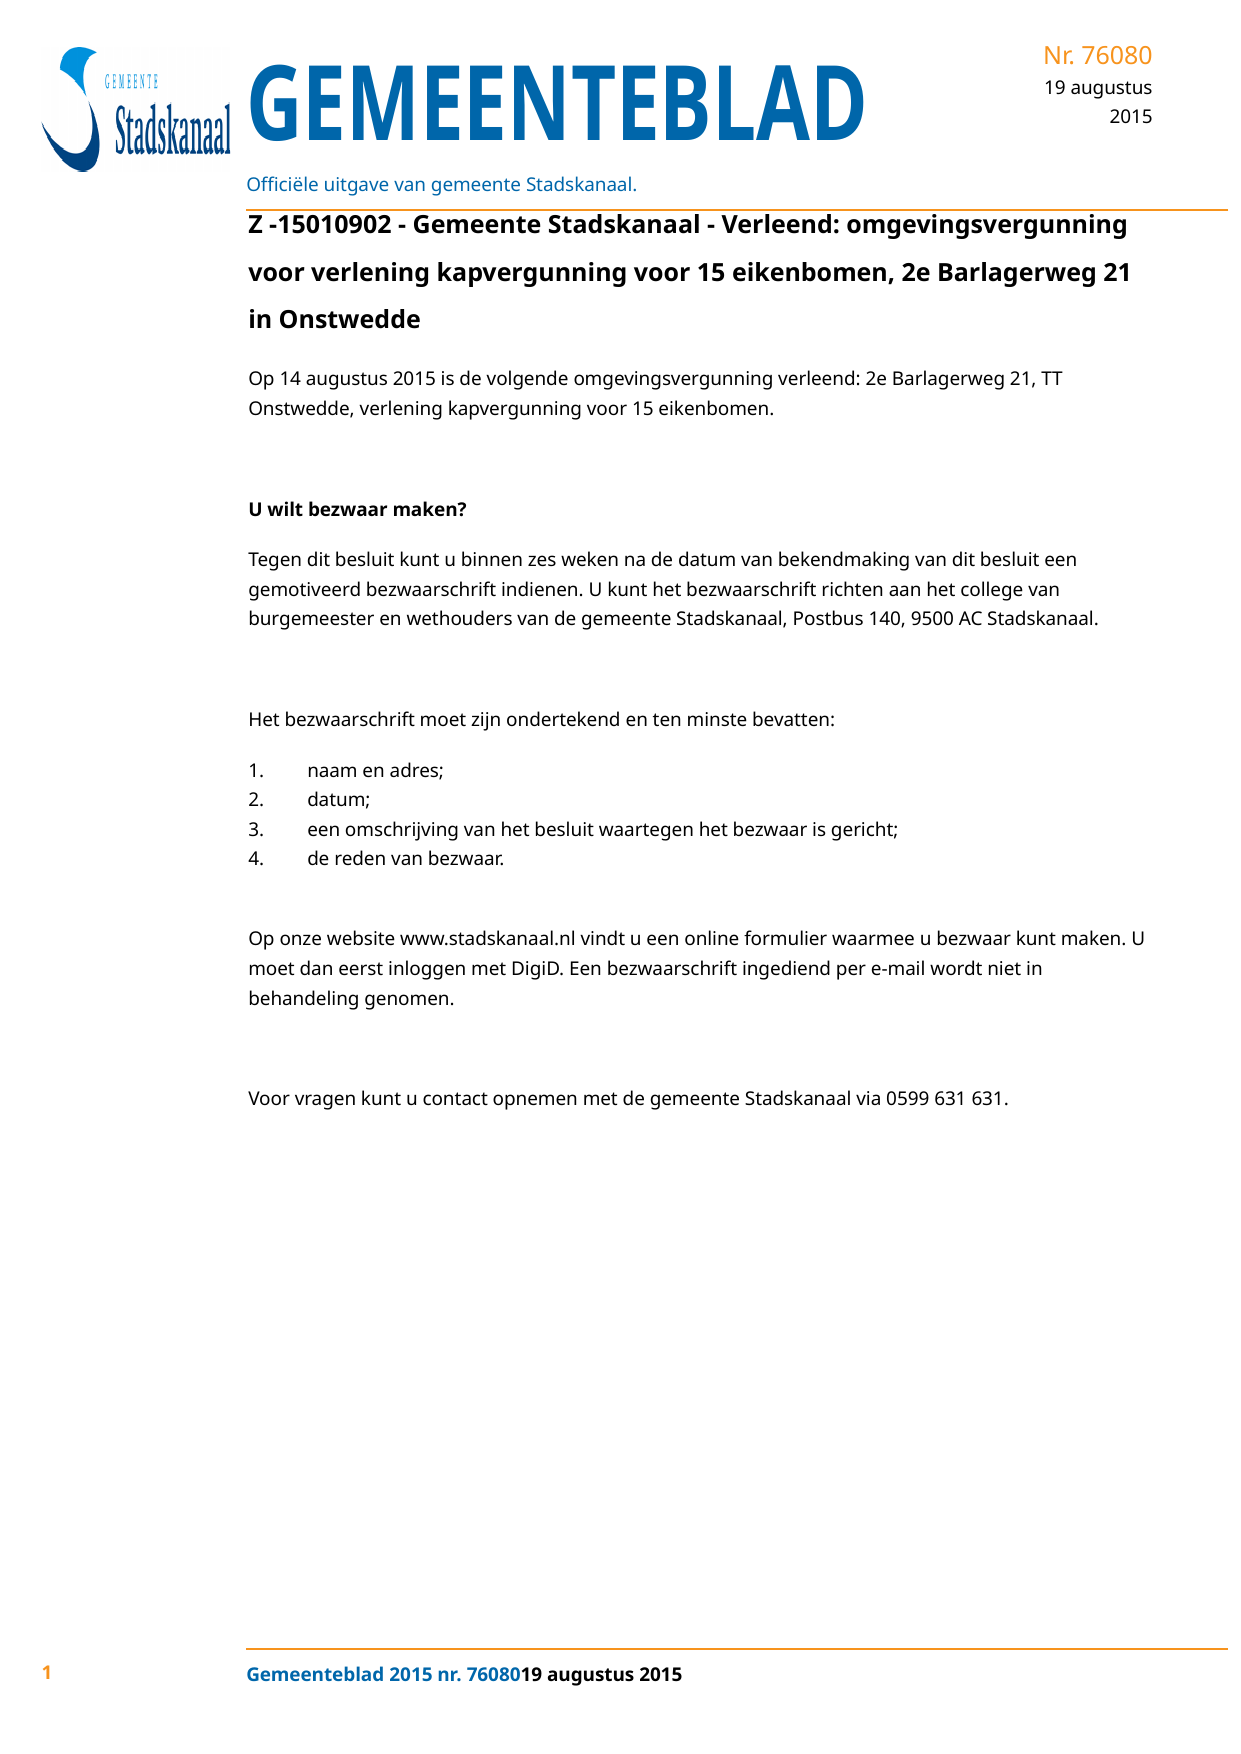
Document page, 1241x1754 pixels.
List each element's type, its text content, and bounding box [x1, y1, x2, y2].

list naam en adres; [248, 757, 1152, 782]
text Z -15010902 - Gemeente Stadskanaal - Verleend: omgevingsvergunning voor verlening kapvergunning voor 15 eikenbomen, 2e Barlagerweg 21 in Onstwedde [248, 211, 1152, 336]
list een omschrijving van het besluit waartegen het bezwaar is gericht; [248, 816, 1152, 842]
text Voor vragen kunt u contact opnemen met de gemeente Stadskanaal via 0599 631 631. [248, 1086, 1152, 1111]
text Op 14 augustus 2015 is de volgende omgevingsvergunning verleend: 2e Barlagerweg 21, TT Onstwedde, verlening kapvergunning voor 15 eikenbomen. [248, 366, 1152, 421]
text Op onze website www.stadskanaal.nl vindt u een online formulier waarmee u bezwaar kunt maken. U moet dan eerst inloggen met DigiD. Een bezwaarschrift ingediend per e-mail wordt niet in behandeling genomen. [248, 926, 1152, 1010]
list datum; [248, 786, 1152, 812]
text U wilt bezwaar maken? [248, 496, 1152, 522]
list de reden van bezwaar. [248, 846, 1152, 871]
text Het bezwaarschrift moet zijn ondertekend en ten minste bevatten: [248, 706, 1152, 732]
text Tegen dit besluit kunt u binnen zes weken na de datum van bekendmaking van dit besluit een gemotiveerd bezwaarschrift indienen. U kunt het bezwaarschrift richten aan het college van burgemeester en wethouders van de gemeente Stadskanaal, Postbus 140, 9500 AC Stadskanaal. [248, 546, 1152, 631]
picture [41, 47, 231, 172]
